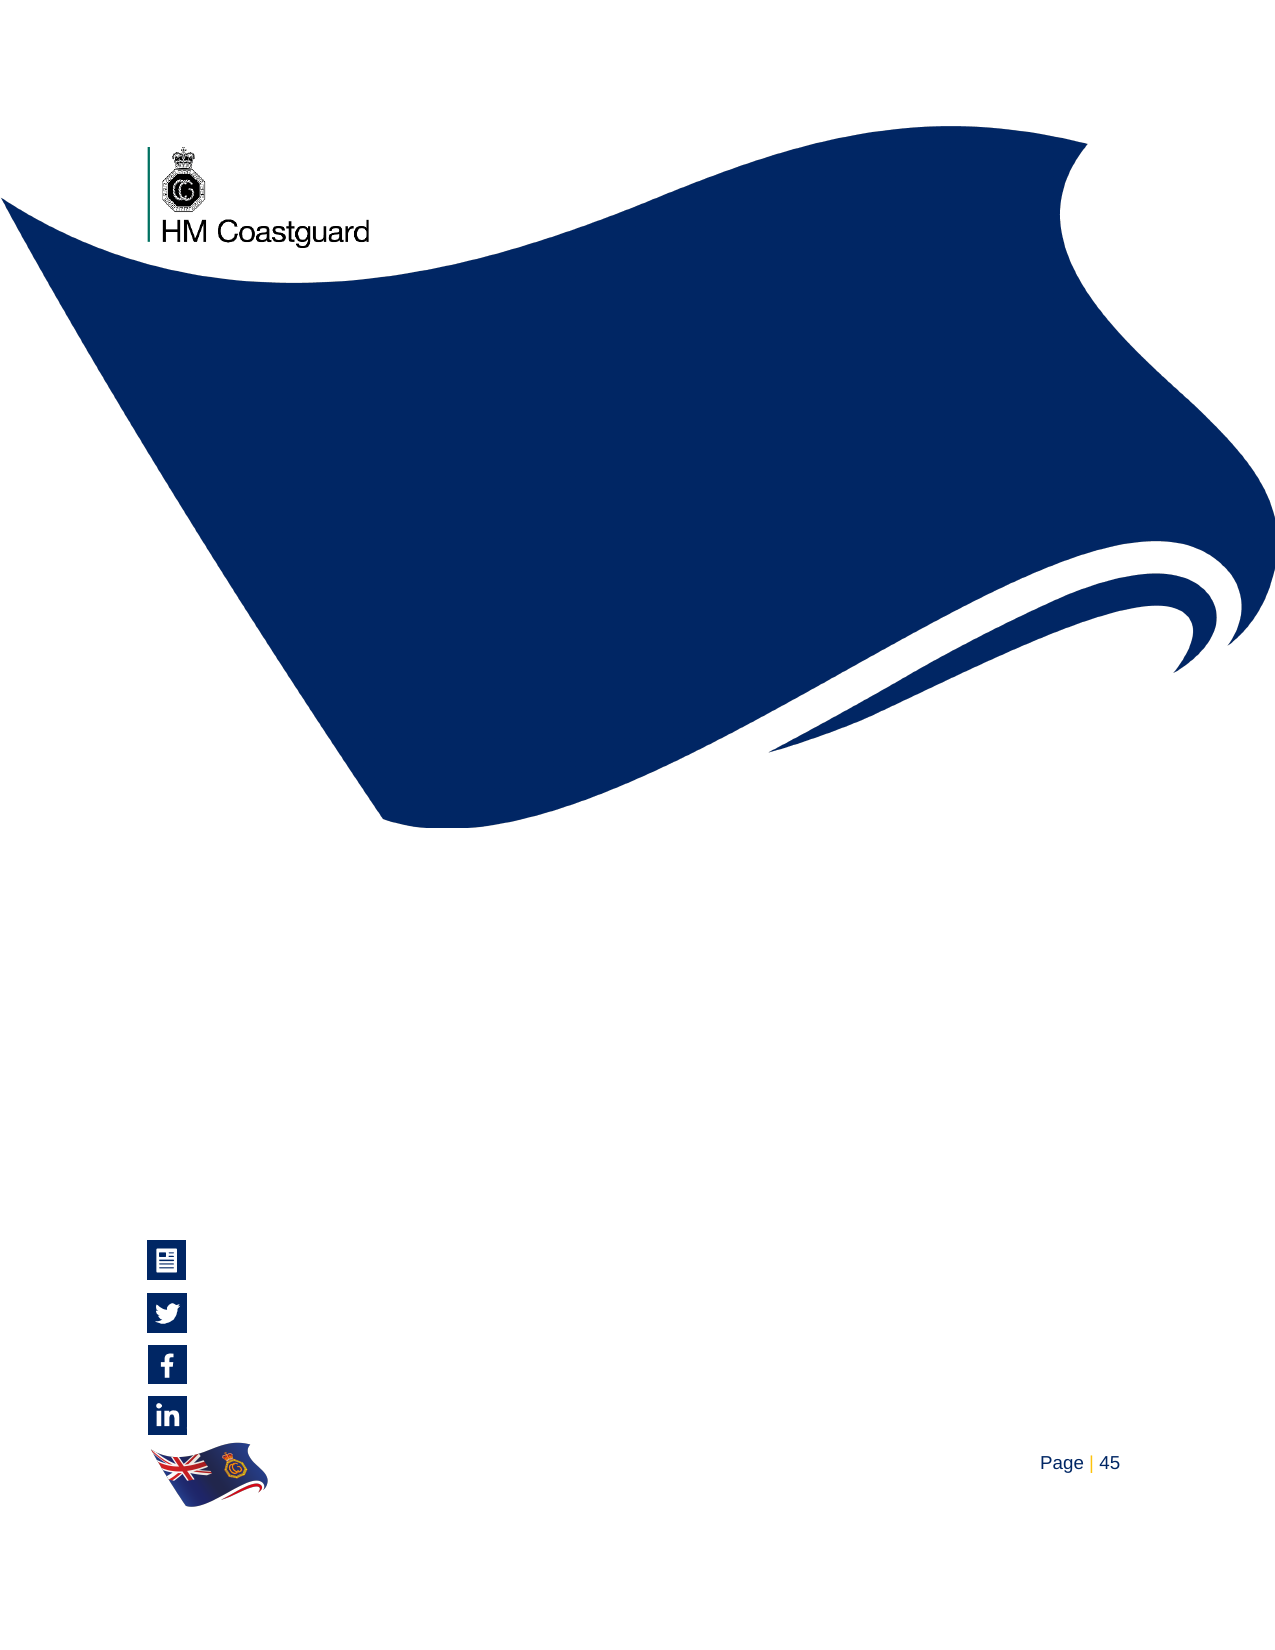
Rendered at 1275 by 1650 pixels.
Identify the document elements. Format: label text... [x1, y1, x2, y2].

text @MCA [187, 1353, 1125, 1381]
text /maritime-and-coastguard-agency [187, 1406, 1125, 1433]
text www.gov.uk/mca [186, 1248, 1125, 1276]
text @HMCoastguard [187, 1301, 1125, 1328]
